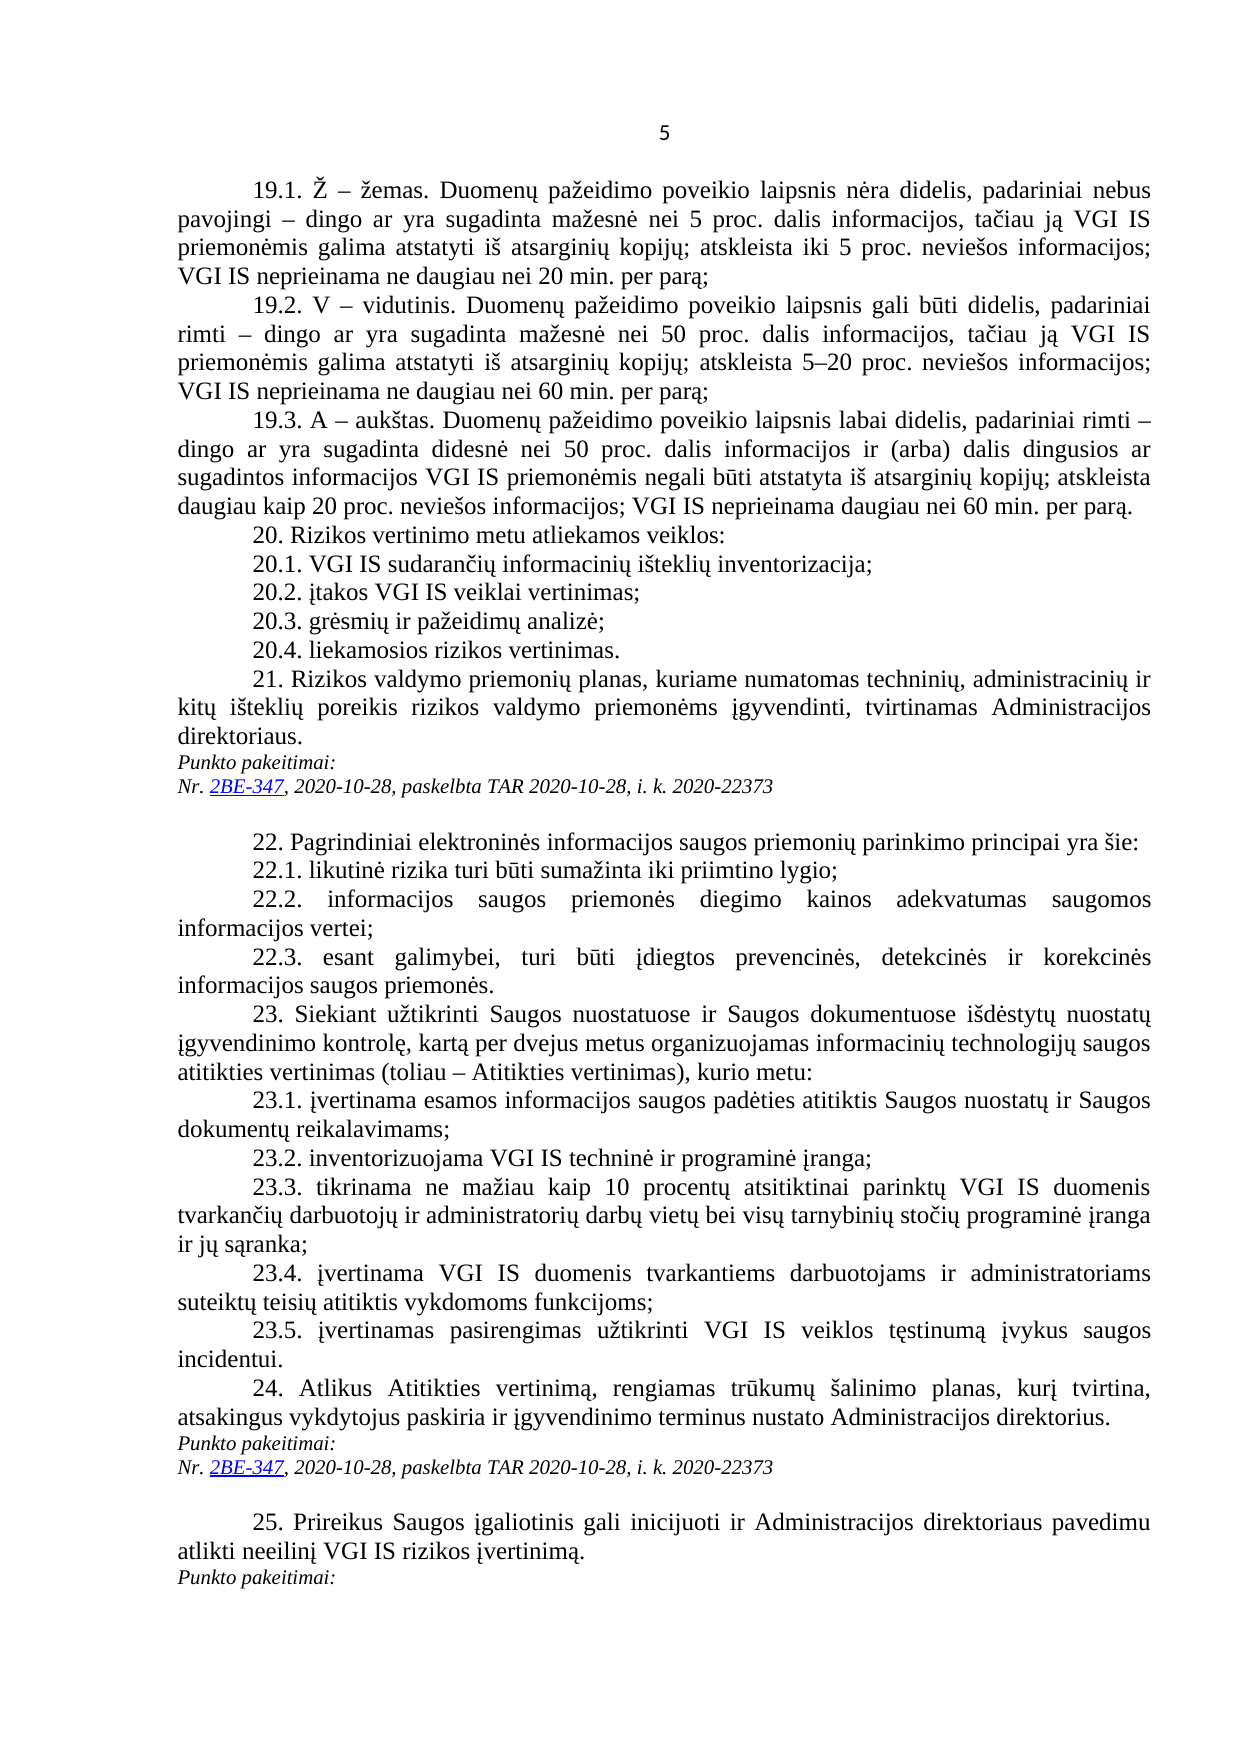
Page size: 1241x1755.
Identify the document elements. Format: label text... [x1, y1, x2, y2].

text 22.1. likutinė rizika turi būti sumažinta iki priimtino lygio; [177, 856, 1152, 884]
text Nr. 2BE-347, 2020-10-28, paskelbta TAR 2020-10-28, i. k. 2020-22373 [177, 774, 1152, 798]
text Punkto pakeitimai: [177, 750, 1152, 774]
text 22. Pagrindiniai elektroninės informacijos saugos priemonių parinkimo principai yra šie: [177, 827, 1152, 856]
text 20.1. VGI IS sudarančių informacinių išteklių inventorizacija; [177, 549, 1152, 577]
text 23.4. įvertinama VGI IS duomenis tvarkantiems darbuotojams ir administratoriams suteiktų teisių atitiktis vykdomoms funkcijoms; [177, 1258, 1152, 1316]
text 20.2. įtakos VGI IS veiklai vertinimas; [177, 577, 1152, 606]
text 23.5. įvertinamas pasirengimas užtikrinti VGI IS veiklos tęstinumą įvykus saugos incidentui. [177, 1316, 1152, 1373]
text 19.2. V – vidutinis. Duomenų pažeidimo poveikio laipsnis gali būti didelis, padariniai rimti – dingo ar yra sugadinta mažesnė nei 50 proc. dalis informacijos, tačiau ją VGI IS priemonėmis galima atstatyti iš atsarginių kopijų; atskleista 5–20 proc. neviešos informacijos; VGI IS neprieinama ne daugiau nei 60 min. per parą; [177, 290, 1152, 405]
text 20.4. liekamosios rizikos vertinimas. [177, 635, 1152, 664]
text 25. Prireikus Saugos įgaliotinis gali inicijuoti ir Administracijos direktoriaus pavedimu atlikti neeilinį VGI IS rizikos įvertinimą. [177, 1507, 1152, 1565]
text 21. Rizikos valdymo priemonių planas, kuriame numatomas techninių, administracinių ir kitų išteklių poreikis rizikos valdymo priemonėms įgyvendinti, tvirtinamas Administracijos direktoriaus. [177, 664, 1152, 750]
text Punkto pakeitimai: [177, 1565, 1152, 1589]
text 22.2. informacijos saugos priemonės diegimo kainos adekvatumas saugomos informacijos vertei; [177, 884, 1152, 942]
text 23.3. tikrinama ne mažiau kaip 10 procentų atsitiktinai parinktų VGI IS duomenis tvarkančių darbuotojų ir administratorių darbų vietų bei visų tarnybinių stočių programinė įranga ir jų sąranka; [177, 1172, 1152, 1258]
text Nr. 2BE-347, 2020-10-28, paskelbta TAR 2020-10-28, i. k. 2020-22373 [177, 1454, 1152, 1479]
text 23.1. įvertinama esamos informacijos saugos padėties atitiktis Saugos nuostatų ir Saugos dokumentų reikalavimams; [177, 1086, 1152, 1143]
text 20.3. grėsmių ir pažeidimų analizė; [177, 606, 1152, 635]
text 20. Rizikos vertinimo metu atliekamos veiklos: [177, 520, 1152, 549]
text 23.2. inventorizuojama VGI IS techninė ir programinė įranga; [177, 1143, 1152, 1172]
text 23. Siekiant užtikrinti Saugos nuostatuose ir Saugos dokumentuose išdėstytų nuostatų įgyvendinimo kontrolę, kartą per dvejus metus organizuojamas informacinių technologijų saugos atitikties vertinimas (toliau – Atitikties vertinimas), kurio metu: [177, 999, 1152, 1086]
text 22.3. esant galimybei, turi būti įdiegtos prevencinės, detekcinės ir korekcinės informacijos saugos priemonės. [177, 942, 1152, 999]
text 19.1. Ž – žemas. Duomenų pažeidimo poveikio laipsnis nėra didelis, padariniai nebus pavojingi – dingo ar yra sugadinta mažesnė nei 5 proc. dalis informacijos, tačiau ją VGI IS priemonėmis galima atstatyti iš atsarginių kopijų; atskleista iki 5 proc. neviešos informacijos; VGI IS neprieinama ne daugiau nei 20 min. per parą; [177, 175, 1152, 290]
text 24. Atlikus Atitikties vertinimą, rengiamas trūkumų šalinimo planas, kurį tvirtina, atsakingus vykdytojus paskiria ir įgyvendinimo terminus nustato Administracijos direktorius. [177, 1373, 1152, 1431]
text 19.3. A – aukštas. Duomenų pažeidimo poveikio laipsnis labai didelis, padariniai rimti – dingo ar yra sugadinta didesnė nei 50 proc. dalis informacijos ir (arba) dalis dingusios ar sugadintos informacijos VGI IS priemonėmis negali būti atstatyta iš atsarginių kopijų; atskleista daugiau kaip 20 proc. neviešos informacijos; VGI IS neprieinama daugiau nei 60 min. per parą. [177, 405, 1152, 520]
text Punkto pakeitimai: [177, 1431, 1152, 1454]
